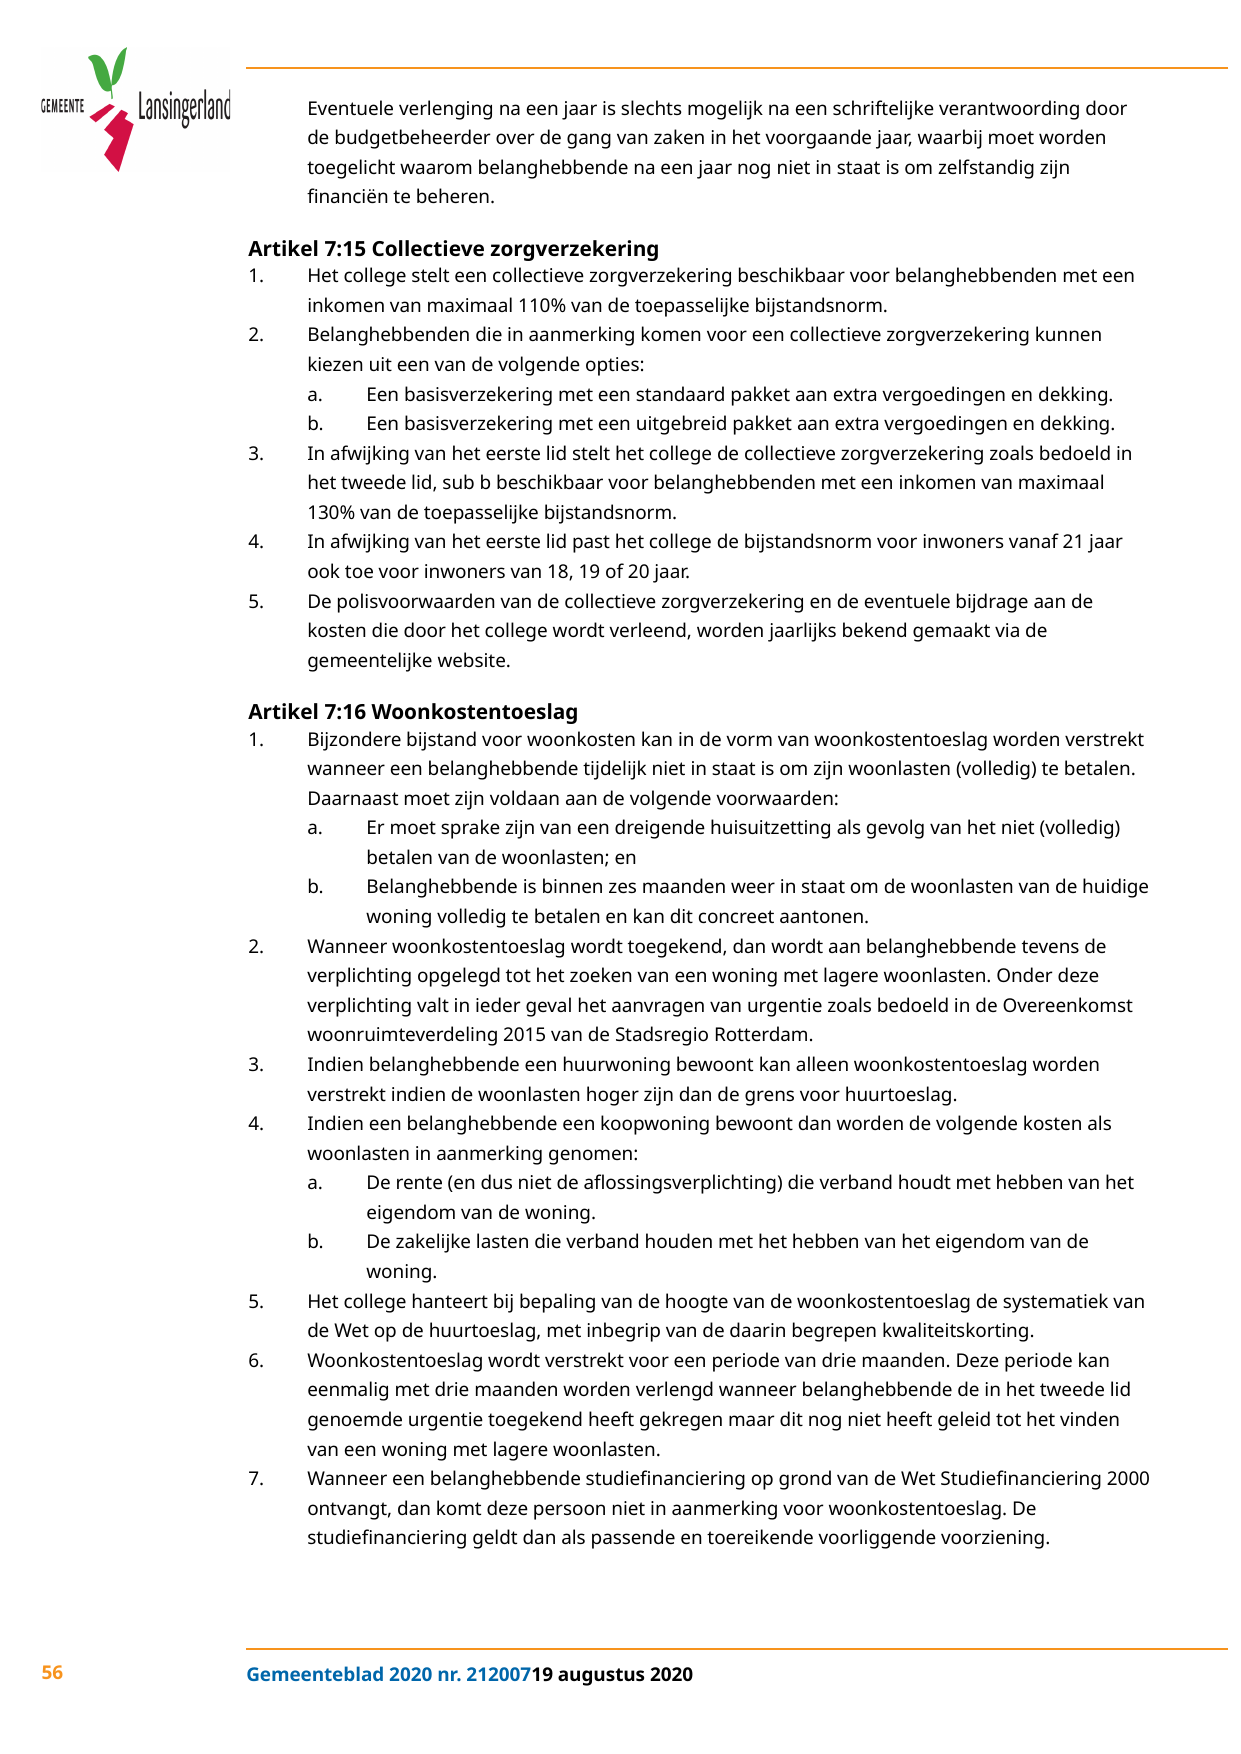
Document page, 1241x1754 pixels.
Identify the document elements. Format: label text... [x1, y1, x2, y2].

list De rente (en dus niet de aflossingsverplichting) die verband houdt met hebben van het eigendom van de woning. [307, 1169, 1152, 1225]
list Woonkostentoeslag wordt verstrekt voor een periode van drie maanden. Deze periode kan eenmalig met drie maanden worden verlengd wanneer belanghebbende de in het tweede lid genoemde urgentie toegekend heeft gekregen maar dit nog niet heeft geleid tot het vinden van een woning met lagere woonlasten. [248, 1347, 1152, 1462]
list Eventuele verlenging na een jaar is slechts mogelijk na een schriftelijke verantwoording door de budgetbeheerder over de gang van zaken in het voorgaande jaar, waarbij moet worden toegelicht waarom belanghebbende na een jaar nog niet in staat is om zelfstandig zijn financiën te beheren. [248, 95, 1152, 209]
list In afwijking van het eerste lid past het college de bijstandsnorm voor inwoners vanaf 21 jaar ook toe voor inwoners van 18, 19 of 20 jaar. [248, 529, 1152, 584]
list Er moet sprake zijn van een dreigende huisuitzetting als gevolg van het niet (volledig) betalen van de woonlasten; en [307, 814, 1152, 870]
list Een basisverzekering met een uitgebreid pakket aan extra vergoedingen en dekking. [307, 410, 1152, 436]
list Indien een belanghebbende een koopwoning bewoont dan worden de volgende kosten als woonlasten in aanmerking genomen: [248, 1110, 1152, 1166]
text Artikel 7:16 Woonkostentoeslag [248, 697, 1152, 726]
list Wanneer een belanghebbende studiefinanciering op grond van de Wet Studiefinanciering 2000 ontvangt, dan komt deze persoon niet in aanmerking voor woonkostentoeslag. De studiefinanciering geldt dan als passende en toereikende voorliggende voorziening. [248, 1465, 1152, 1550]
text Artikel 7:15 Collectieve zorgverzekering [248, 234, 1152, 262]
list Belanghebbenden die in aanmerking komen voor een collectieve zorgverzekering kunnen kiezen uit een van de volgende opties: [248, 322, 1152, 377]
list Het college stelt een collectieve zorgverzekering beschikbaar voor belanghebbenden met een inkomen van maximaal 110% van de toepasselijke bijstandsnorm. [248, 262, 1152, 318]
list De polisvoorwaarden van de collectieve zorgverzekering en de eventuele bijdrage aan de kosten die door het college wordt verleend, worden jaarlijks bekend gemaakt via de gemeentelijke website. [248, 588, 1152, 673]
list Belanghebbende is binnen zes maanden weer in staat om de woonlasten van de huidige woning volledig te betalen en kan dit concreet aantonen. [307, 874, 1152, 929]
list Wanneer woonkostentoeslag wordt toegekend, dan wordt aan belanghebbende tevens de verplichting opgelegd tot het zoeken van een woning met lagere woonlasten. Onder deze verplichting valt in ieder geval het aanvragen van urgentie zoals bedoeld in de Overeenkomst woonruimteverdeling 2015 van de Stadsregio Rotterdam. [248, 933, 1152, 1047]
list Indien belanghebbende een huurwoning bewoont kan alleen woonkostentoeslag worden verstrekt indien de woonlasten hoger zijn dan de grens voor huurtoeslag. [248, 1051, 1152, 1107]
list Bijzondere bijstand voor woonkosten kan in de vorm van woonkostentoeslag worden verstrekt wanneer een belanghebbende tijdelijk niet in staat is om zijn woonlasten (volledig) te betalen. Daarnaast moet zijn voldaan aan de volgende voorwaarden: [248, 726, 1152, 811]
list Een basisverzekering met een standaard pakket aan extra vergoedingen en dekking. [307, 381, 1152, 406]
list Het college hanteert bij bepaling van de hoogte van de woonkostentoeslag de systematiek van de Wet op de huurtoeslag, met inbegrip van de daarin begrepen kwaliteitskorting. [248, 1288, 1152, 1343]
list In afwijking van het eerste lid stelt het college de collectieve zorgverzekering zoals bedoeld in het tweede lid, sub b beschikbaar voor belanghebbenden met een inkomen van maximaal 130% van de toepasselijke bijstandsnorm. [248, 440, 1152, 525]
picture [41, 47, 231, 172]
list De zakelijke lasten die verband houden met het hebben van het eigendom van de woning. [307, 1229, 1152, 1284]
